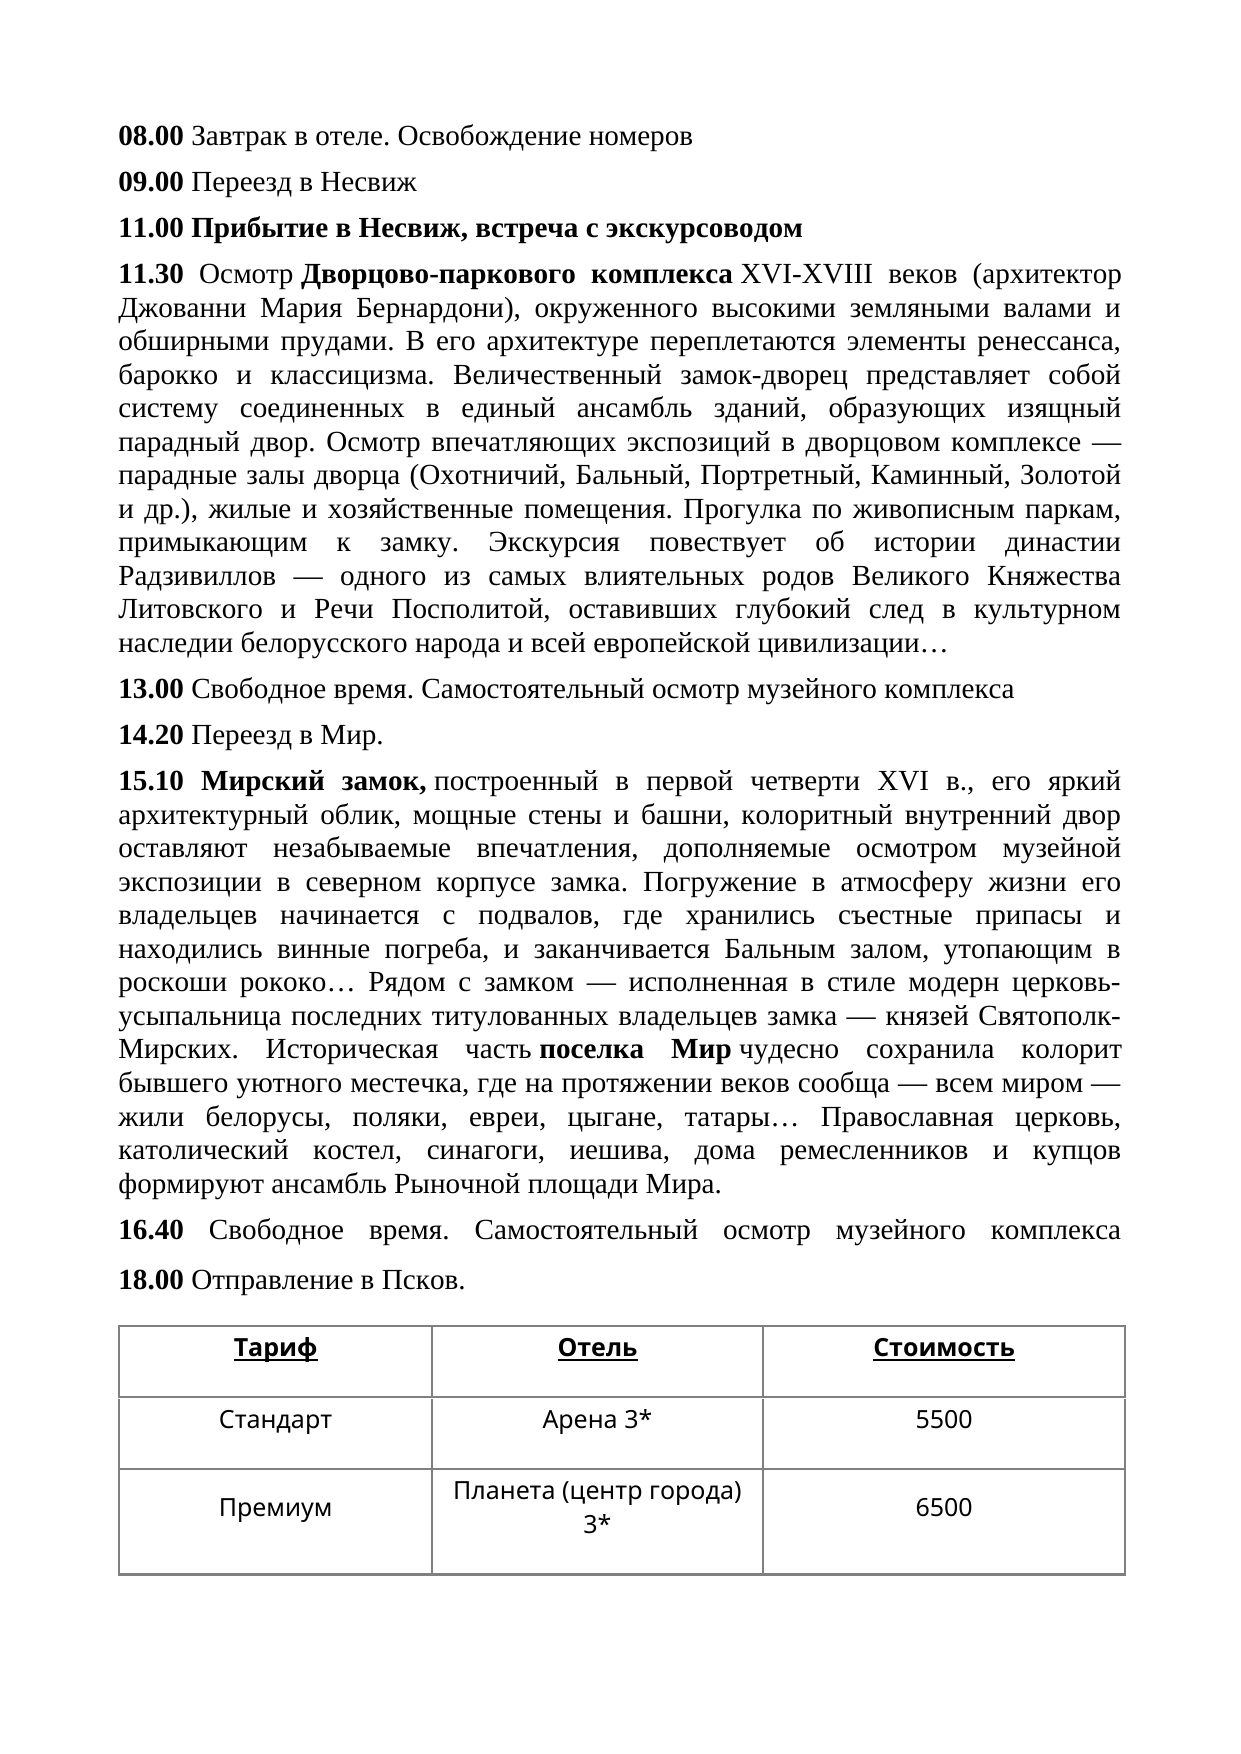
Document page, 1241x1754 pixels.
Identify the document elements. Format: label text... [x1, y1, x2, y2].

text 13.00 Свободное время. Самостоятельный осмотр музейного комплекса [118, 671, 1122, 705]
table_cell Арена 3* [433, 1399, 762, 1468]
table_header Тариф [120, 1327, 431, 1396]
table_header Стоимость [764, 1327, 1124, 1396]
text 16.40 Свободное время. Самостоятельный осмотр музейного комплекса 18.00 Отправление в Псков. [118, 1212, 1122, 1296]
table_cell 5500 [764, 1399, 1124, 1468]
table_cell Премиум [120, 1470, 431, 1573]
text 11.00 Прибытие в Несвиж, встреча с экскурсоводом [118, 210, 1122, 244]
text 11.30 Осмотр Дворцово-паркового комплекса XVI-XVIII веков (архитектор Джованни Мария Бернардони), окруженного высокими земляными валами и обширными прудами. В его архитектуре переплетаются элементы ренессанса, барокко и классицизма. Величественный замок-дворец представляет собой систему соединенных в единый ансамбль зданий, образующих изящный парадный двор. Осмотр впечатляющих экспозиций в дворцовом комплексе — парадные залы дворца (Охотничий, Бальный, Портретный, Каминный, Золотой и др.), жилые и хозяйственные помещения. Прогулка по живописным паркам, примыкающим к замку. Экскурсия повествует об истории династии Радзивиллов — одного из самых влиятельных родов Великого Княжества Литовского и Речи Посполитой, оставивших глубокий след в культурном наследии белорусского народа и всей европейской цивилизации… [118, 256, 1122, 659]
table_cell Планета (центр города) 3* [433, 1470, 762, 1573]
text 08.00 Завтрак в отеле. Освобождение номеров [118, 118, 1122, 152]
text 14.20 Переезд в Мир. [118, 717, 1122, 751]
table_cell 6500 [764, 1470, 1124, 1573]
text 15.10 Мирский замок, построенный в первой четверти XVI в., его яркий архитектурный облик, мощные стены и башни, колоритный внутренний двор оставляют незабываемые впечатления, дополняемые осмотром музейной экспозиции в северном корпусе замка. Погружение в атмосферу жизни его владельцев начинается с подвалов, где хранились съестные припасы и находились винные погреба, и заканчивается Бальным залом, утопающим в роскоши рококо… Рядом с замком — исполненная в стиле модерн церковь-усыпальница последних титулованных владельцев замка — князей Святополк-Мирских. Историческая часть поселка Мир чудесно сохранила колорит бывшего уютного местечка, где на протяжении веков сообща — всем миром — жили белорусы, поляки, евреи, цыгане, татары… Православная церковь, католический костел, синагоги, иешива, дома ремесленников и купцов формируют ансамбль Рыночной площади Мира. [118, 763, 1122, 1199]
text 09.00 Переезд в Несвиж [118, 164, 1122, 198]
table_header Отель [433, 1327, 762, 1396]
table_cell Стандарт [120, 1399, 431, 1468]
